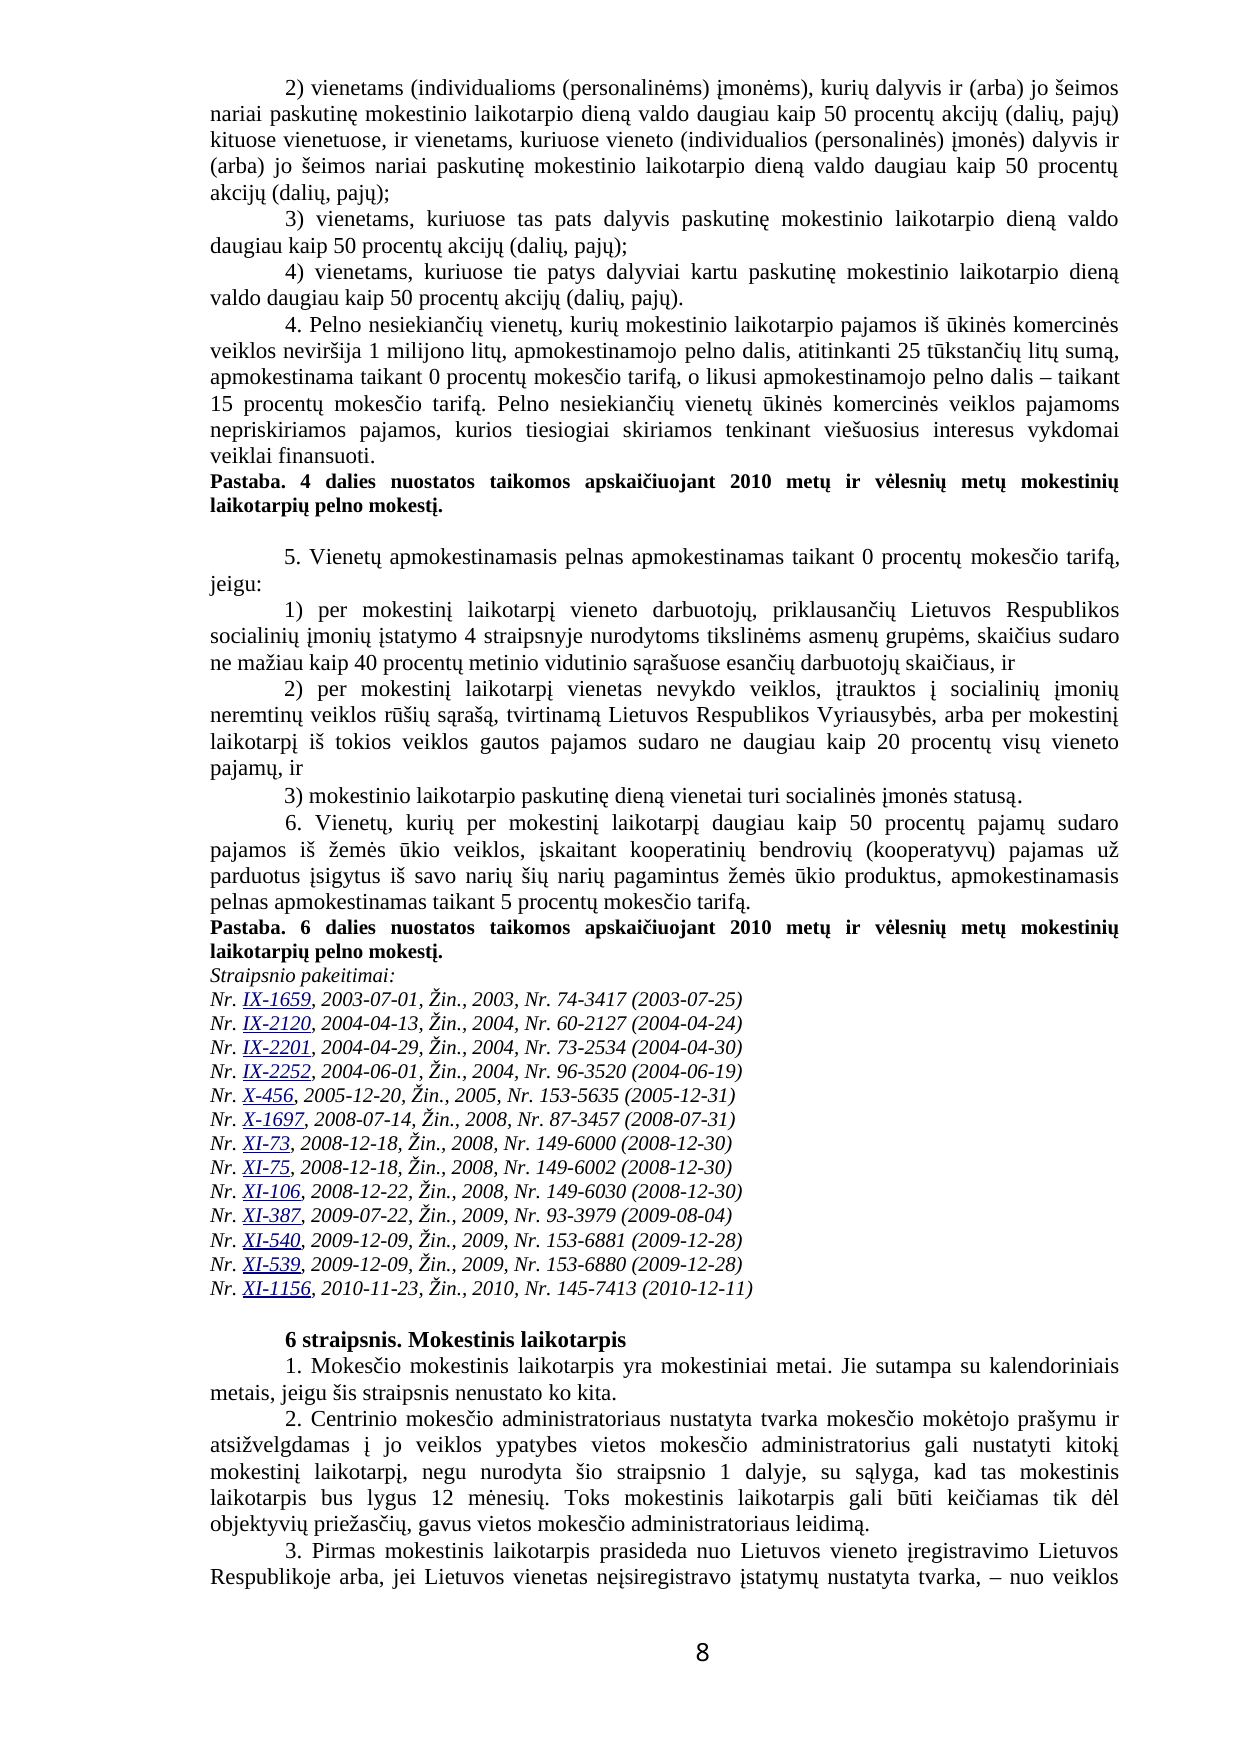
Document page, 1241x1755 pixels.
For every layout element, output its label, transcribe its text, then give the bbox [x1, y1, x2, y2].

text 3. Pirmas mokestinis laikotarpis prasideda nuo Lietuvos vieneto įregistravimo Lietuvos Respublikoje arba, jei Lietuvos vienetas neįsiregistravo įstatymų nustatyta tvarka, – nuo veiklos [210, 1537, 1120, 1589]
text Straipsnio pakeitimai: [210, 963, 1120, 987]
text 6 straipsnis. Mokestinis laikotarpis [210, 1326, 1120, 1352]
text Nr. X-456, 2005-12-20, Žin., 2005, Nr. 153-5635 (2005-12-31) [210, 1083, 1120, 1107]
text 6. Vienetų, kurių per mokestinį laikotarpį daugiau kaip 50 procentų pajamų sudaro pajamos iš žemės ūkio veiklos, įskaitant kooperatinių bendrovių (kooperatyvų) pajamas už parduotus įsigytus iš savo narių šių narių pagamintus žemės ūkio produktus, apmokestinamasis pelnas apmokestinamas taikant 5 procentų mokesčio tarifą. [210, 809, 1120, 915]
text Nr. XI-106, 2008-12-22, Žin., 2008, Nr. 149-6030 (2008-12-30) [210, 1179, 1120, 1203]
text Nr. XI-387, 2009-07-22, Žin., 2009, Nr. 93-3979 (2009-08-04) [210, 1203, 1120, 1227]
text 3) vienetams, kuriuose tas pats dalyvis paskutinę mokestinio laikotarpio dieną valdo daugiau kaip 50 procentų akcijų (dalių, pajų); [210, 205, 1120, 258]
text 1) per mokestinį laikotarpį vieneto darbuotojų, priklausančių Lietuvos Respublikos socialinių įmonių įstatymo 4 straipsnyje nurodytoms tikslinėms asmenų grupėms, skaičius sudaro ne mažiau kaip 40 procentų metinio vidutinio sąrašuose esančių darbuotojų skaičiaus, ir [210, 596, 1120, 675]
text 4. Pelno nesiekiančių vienetų, kurių mokestinio laikotarpio pajamos iš ūkinės komercinės veiklos neviršija 1 milijono litų, apmokestinamojo pelno dalis, atitinkanti 25 tūkstančių litų sumą, apmokestinama taikant 0 procentų mokesčio tarifą, o likusi apmokestinamojo pelno dalis – taikant 15 procentų mokesčio tarifą. Pelno nesiekiančių vienetų ūkinės komercinės veiklos pajamoms nepriskiriamos pajamos, kurios tiesiogiai skiriamos tenkinant viešuosius interesus vykdomai veiklai finansuoti. [210, 311, 1120, 469]
text 2. Centrinio mokesčio administratoriaus nustatyta tvarka mokesčio mokėtojo prašymu ir atsižvelgdamas į jo veiklos ypatybes vietos mokesčio administratorius gali nustatyti kitokį mokestinį laikotarpį, negu nurodyta šio straipsnio 1 dalyje, su sąlyga, kad tas mokestinis laikotarpis bus lygus 12 mėnesių. Toks mokestinis laikotarpis gali būti keičiamas tik dėl objektyvių priežasčių, gavus vietos mokesčio administratoriaus leidimą. [210, 1405, 1120, 1537]
text Nr. XI-540, 2009-12-09, Žin., 2009, Nr. 153-6881 (2009-12-28) [210, 1227, 1120, 1252]
text 5. Vienetų apmokestinamasis pelnas apmokestinamas taikant 0 procentų mokesčio tarifą, jeigu: [210, 543, 1120, 596]
text 3) mokestinio laikotarpio paskutinę dieną vienetai turi socialinės įmonės statusą. [210, 781, 1120, 809]
text Nr. XI-75, 2008-12-18, Žin., 2008, Nr. 149-6002 (2008-12-30) [210, 1155, 1120, 1179]
text Nr. XI-539, 2009-12-09, Žin., 2009, Nr. 153-6880 (2009-12-28) [210, 1252, 1120, 1276]
text Nr. XI-73, 2008-12-18, Žin., 2008, Nr. 149-6000 (2008-12-30) [210, 1131, 1120, 1155]
text Pastaba. 6 dalies nuostatos taikomos apskaičiuojant 2010 metų ir vėlesnių metų mokestinių laikotarpių pelno mokestį. [210, 915, 1120, 963]
text Nr. X-1697, 2008-07-14, Žin., 2008, Nr. 87-3457 (2008-07-31) [210, 1107, 1120, 1131]
text 2) vienetams (individualioms (personalinėms) įmonėms), kurių dalyvis ir (arba) jo šeimos nariai paskutinę mokestinio laikotarpio dieną valdo daugiau kaip 50 procentų akcijų (dalių, pajų) kituose vienetuose, ir vienetams, kuriuose vieneto (individualios (personalinės) įmonės) dalyvis ir (arba) jo šeimos nariai paskutinę mokestinio laikotarpio dieną valdo daugiau kaip 50 procentų akcijų (dalių, pajų); [210, 73, 1120, 205]
text 4) vienetams, kuriuose tie patys dalyviai kartu paskutinę mokestinio laikotarpio dieną valdo daugiau kaip 50 procentų akcijų (dalių, pajų). [210, 258, 1120, 311]
text Nr. IX-2201, 2004-04-29, Žin., 2004, Nr. 73-2534 (2004-04-30) [210, 1035, 1120, 1059]
text Pastaba. 4 dalies nuostatos taikomos apskaičiuojant 2010 metų ir vėlesnių metų mokestinių laikotarpių pelno mokestį. [210, 469, 1120, 517]
text Nr. IX-2120, 2004-04-13, Žin., 2004, Nr. 60-2127 (2004-04-24) [210, 1011, 1120, 1035]
text 1. Mokesčio mokestinis laikotarpis yra mokestiniai metai. Jie sutampa su kalendoriniais metais, jeigu šis straipsnis nenustato ko kita. [210, 1352, 1120, 1405]
text 2) per mokestinį laikotarpį vienetas nevykdo veiklos, įtrauktos į socialinių įmonių neremtinų veiklos rūšių sąrašą, tvirtinamą Lietuvos Respublikos Vyriausybės, arba per mokestinį laikotarpį iš tokios veiklos gautos pajamos sudaro ne daugiau kaip 20 procentų visų vieneto pajamų, ir [210, 675, 1120, 781]
text Nr. XI-1156, 2010-11-23, Žin., 2010, Nr. 145-7413 (2010-12-11) [210, 1276, 1120, 1300]
text Nr. IX-1659, 2003-07-01, Žin., 2003, Nr. 74-3417 (2003-07-25) [210, 987, 1120, 1011]
text Nr. IX-2252, 2004-06-01, Žin., 2004, Nr. 96-3520 (2004-06-19) [210, 1059, 1120, 1083]
